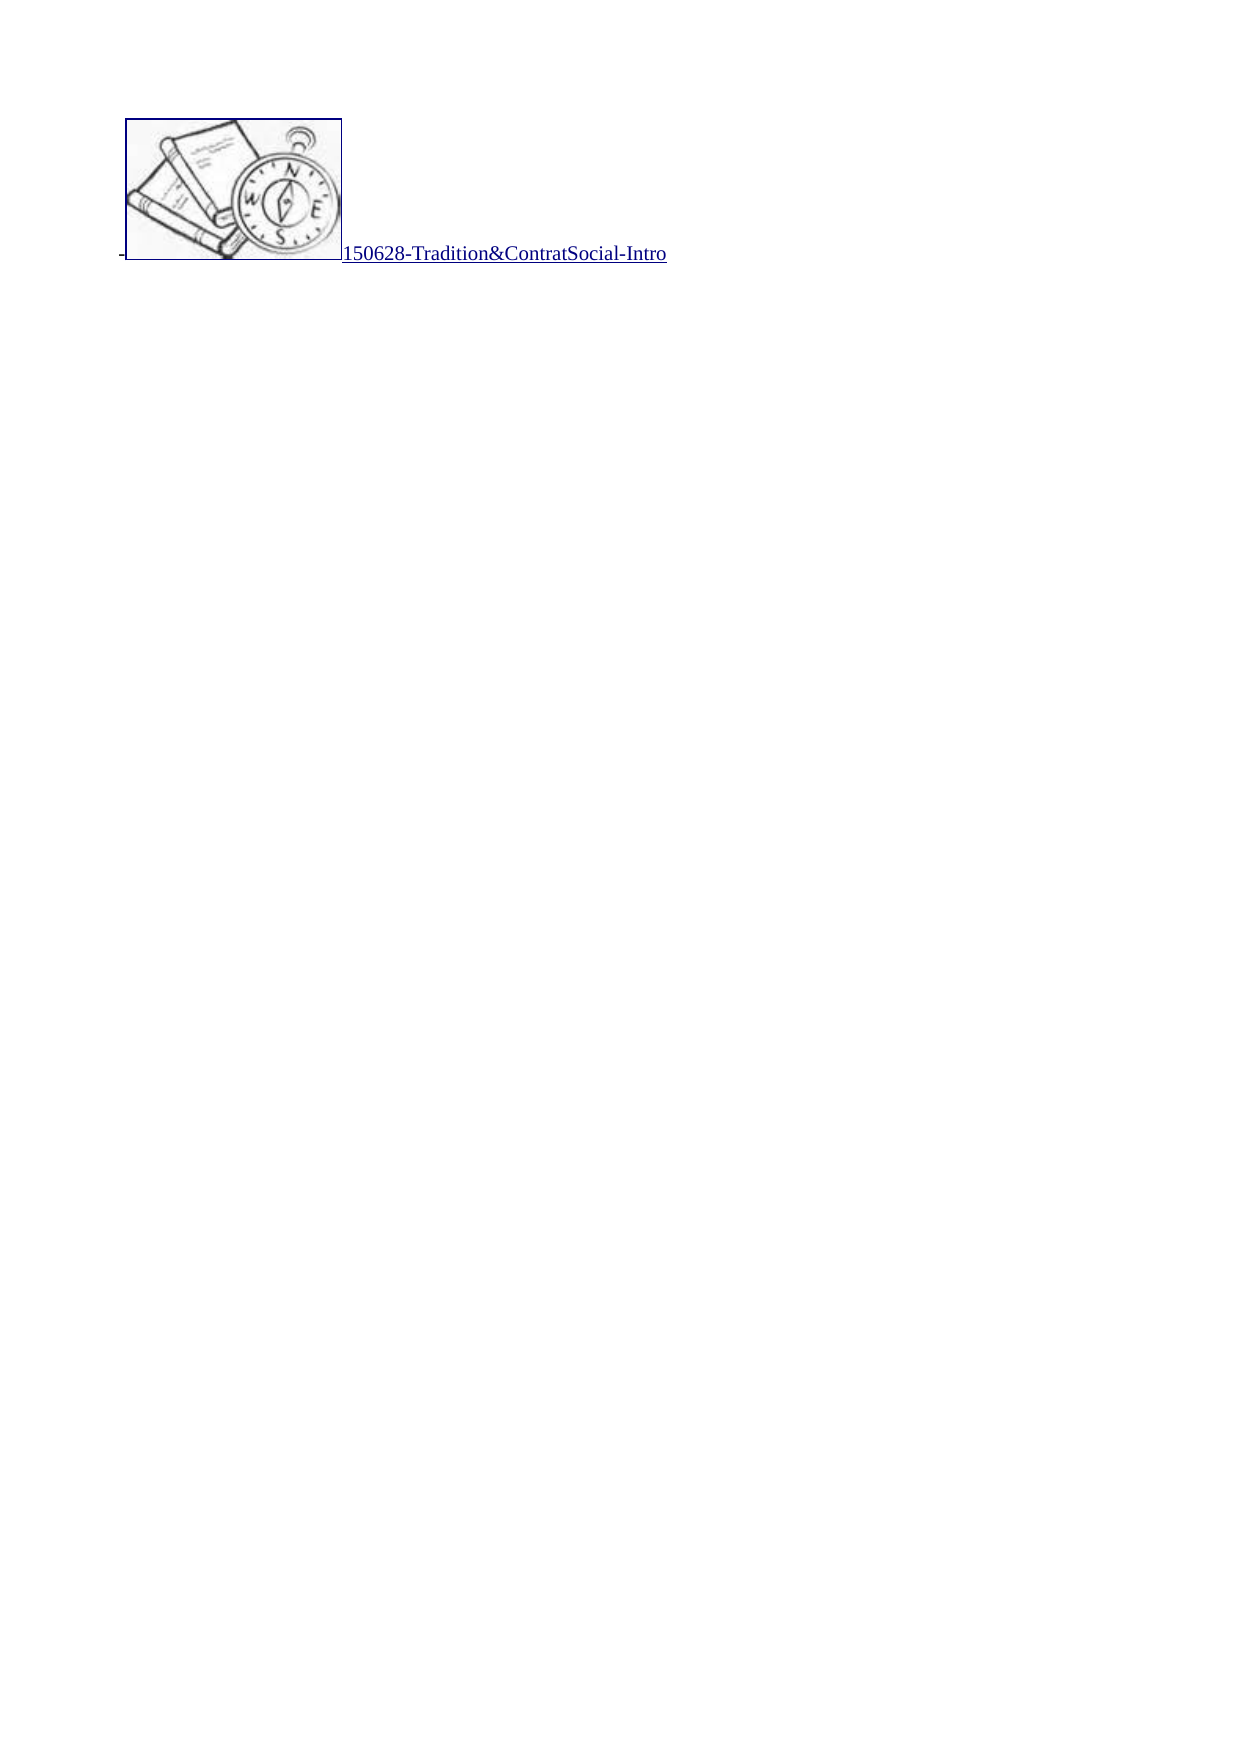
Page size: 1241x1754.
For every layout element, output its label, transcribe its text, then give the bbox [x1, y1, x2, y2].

picture [127, 120, 341, 259]
text -15﻿0628-Tradition&ContratSocial-Intro [118, 118, 1122, 266]
